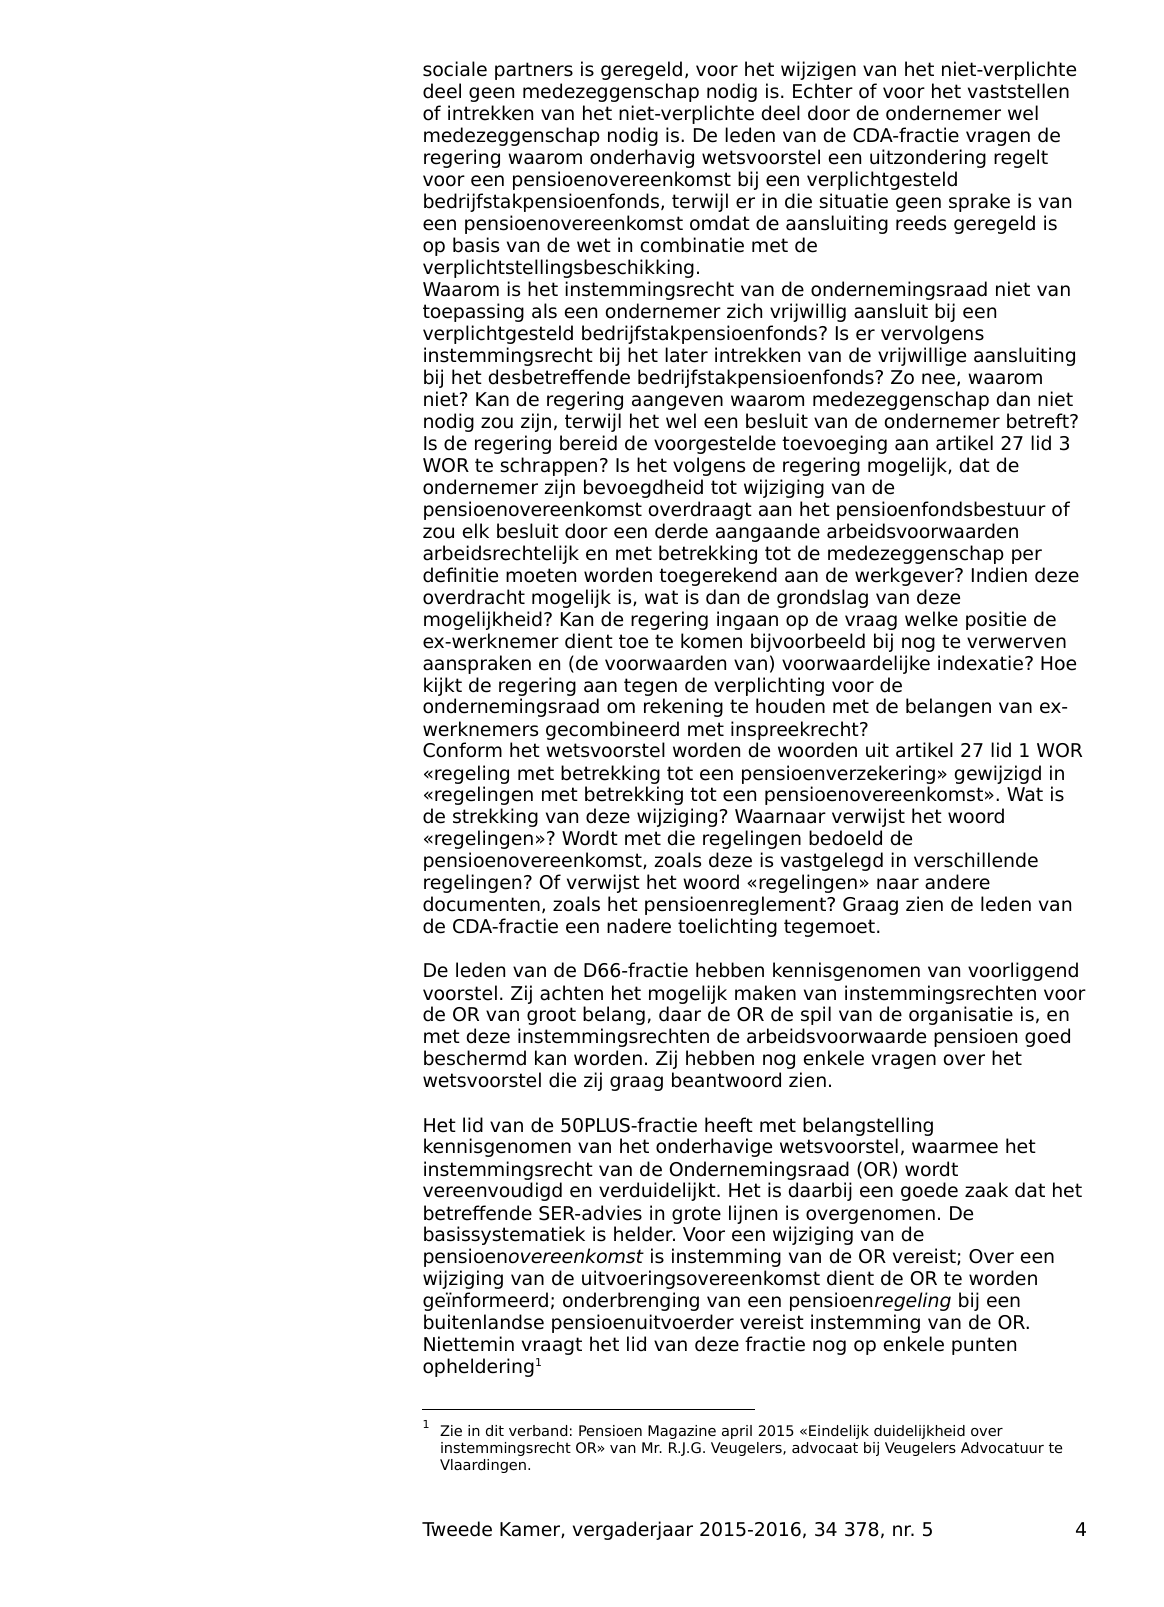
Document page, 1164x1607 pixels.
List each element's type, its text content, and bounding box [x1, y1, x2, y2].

text Conform het wetsvoorstel worden de woorden uit artikel 27 lid 1 WOR «regeling met betrekking tot een pensioenverzekering» gewijzigd in «regelingen met betrekking tot een pensioenovereenkomst». Wat is de strekking van deze wijziging? Waarnaar verwijst het woord «regelingen»? Wordt met die regelingen bedoeld de pensioenovereenkomst, zoals deze is vastgelegd in verschillende regelingen? Of verwijst het woord «regelingen» naar andere documenten, zoals het pensioenreglement? Graag zien de leden van de CDA-fractie een nadere toelichting tegemoet. [422, 740, 1087, 938]
text Waarom is het instemmingsrecht van de ondernemingsraad niet van toepassing als een ondernemer zich vrijwillig aansluit bij een verplichtgesteld bedrijfstakpensioenfonds? Is er vervolgens instemmingsrecht bij het later intrekken van de vrijwillige aansluiting bij het desbetreffende bedrijfstakpensioenfonds? Zo nee, waarom niet? Kan de regering aangeven waarom medezeggenschap dan niet nodig zou zijn, terwijl het wel een besluit van de ondernemer betreft? Is de regering bereid de voorgestelde toevoeging aan artikel 27 lid 3 WOR te schrappen? Is het volgens de regering mogelijk, dat de ondernemer zijn bevoegdheid tot wijziging van de pensioenovereenkomst overdraagt aan het pensioenfondsbestuur of zou elk besluit door een derde aangaande arbeidsvoorwaarden arbeidsrechtelijk en met betrekking tot de medezeggenschap per definitie moeten worden toegerekend aan de werkgever? Indien deze overdracht mogelijk is, wat is dan de grondslag van deze mogelijkheid? Kan de regering ingaan op de vraag welke positie de ex-werknemer dient toe te komen bijvoorbeeld bij nog te verwerven aanspraken en (de voorwaarden van) voorwaardelijke indexatie? Hoe kijkt de regering aan tegen de verplichting voor de ondernemingsraad om rekening te houden met de belangen van ex-werknemers gecombineerd met inspreekrecht? [422, 279, 1087, 740]
text Het lid van de 50PLUS-fractie heeft met belangstelling kennisgenomen van het onderhavige wetsvoorstel, waarmee het instemmingsrecht van de Ondernemingsraad (OR) wordt vereenvoudigd en verduidelijkt. Het is daarbij een goede zaak dat het betreffende SER-advies in grote lijnen is overgenomen. De basissystematiek is helder. Voor een wijziging van de pensioenovereenkomst is instemming van de OR vereist; Over een wijziging van de uitvoeringsovereenkomst dient de OR te worden geïnformeerd; onderbrenging van een pensioenregeling bij een buitenlandse pensioenuitvoerder vereist instemming van de OR. Niettemin vraagt het lid van deze fractie nog op enkele punten opheldering [422, 1114, 1087, 1378]
text sociale partners is geregeld, voor het wijzigen van het niet-verplichte deel geen medezeggenschap nodig is. Echter of voor het vaststellen of intrekken van het niet-verplichte deel door de ondernemer wel medezeggenschap nodig is. De leden van de CDA-fractie vragen de regering waarom onderhavig wetsvoorstel een uitzondering regelt voor een pensioenovereenkomst bij een verplichtgesteld bedrijfstakpensioenfonds, terwijl er in die situatie geen sprake is van een pensioenovereenkomst omdat de aansluiting reeds geregeld is op basis van de wet in combinatie met de verplichtstellingsbeschikking. [422, 59, 1087, 279]
text Zie in dit verband: Pensioen Magazine april 2015 «Eindelijk duidelijkheid over instemmingsrecht OR» van Mr. R.J.G. Veugelers, advocaat bij Veugelers Advocatuur te Vlaardingen. [422, 1418, 1087, 1474]
text De leden van de D66-fractie hebben kennisgenomen van voorliggend voorstel. Zij achten het mogelijk maken van instemmingsrechten voor de OR van groot belang, daar de OR de spil van de organisatie is, en met deze instemmingsrechten de arbeidsvoorwaarde pensioen goed beschermd kan worden. Zij hebben nog enkele vragen over het wetsvoorstel die zij graag beantwoord zien. [422, 960, 1087, 1092]
